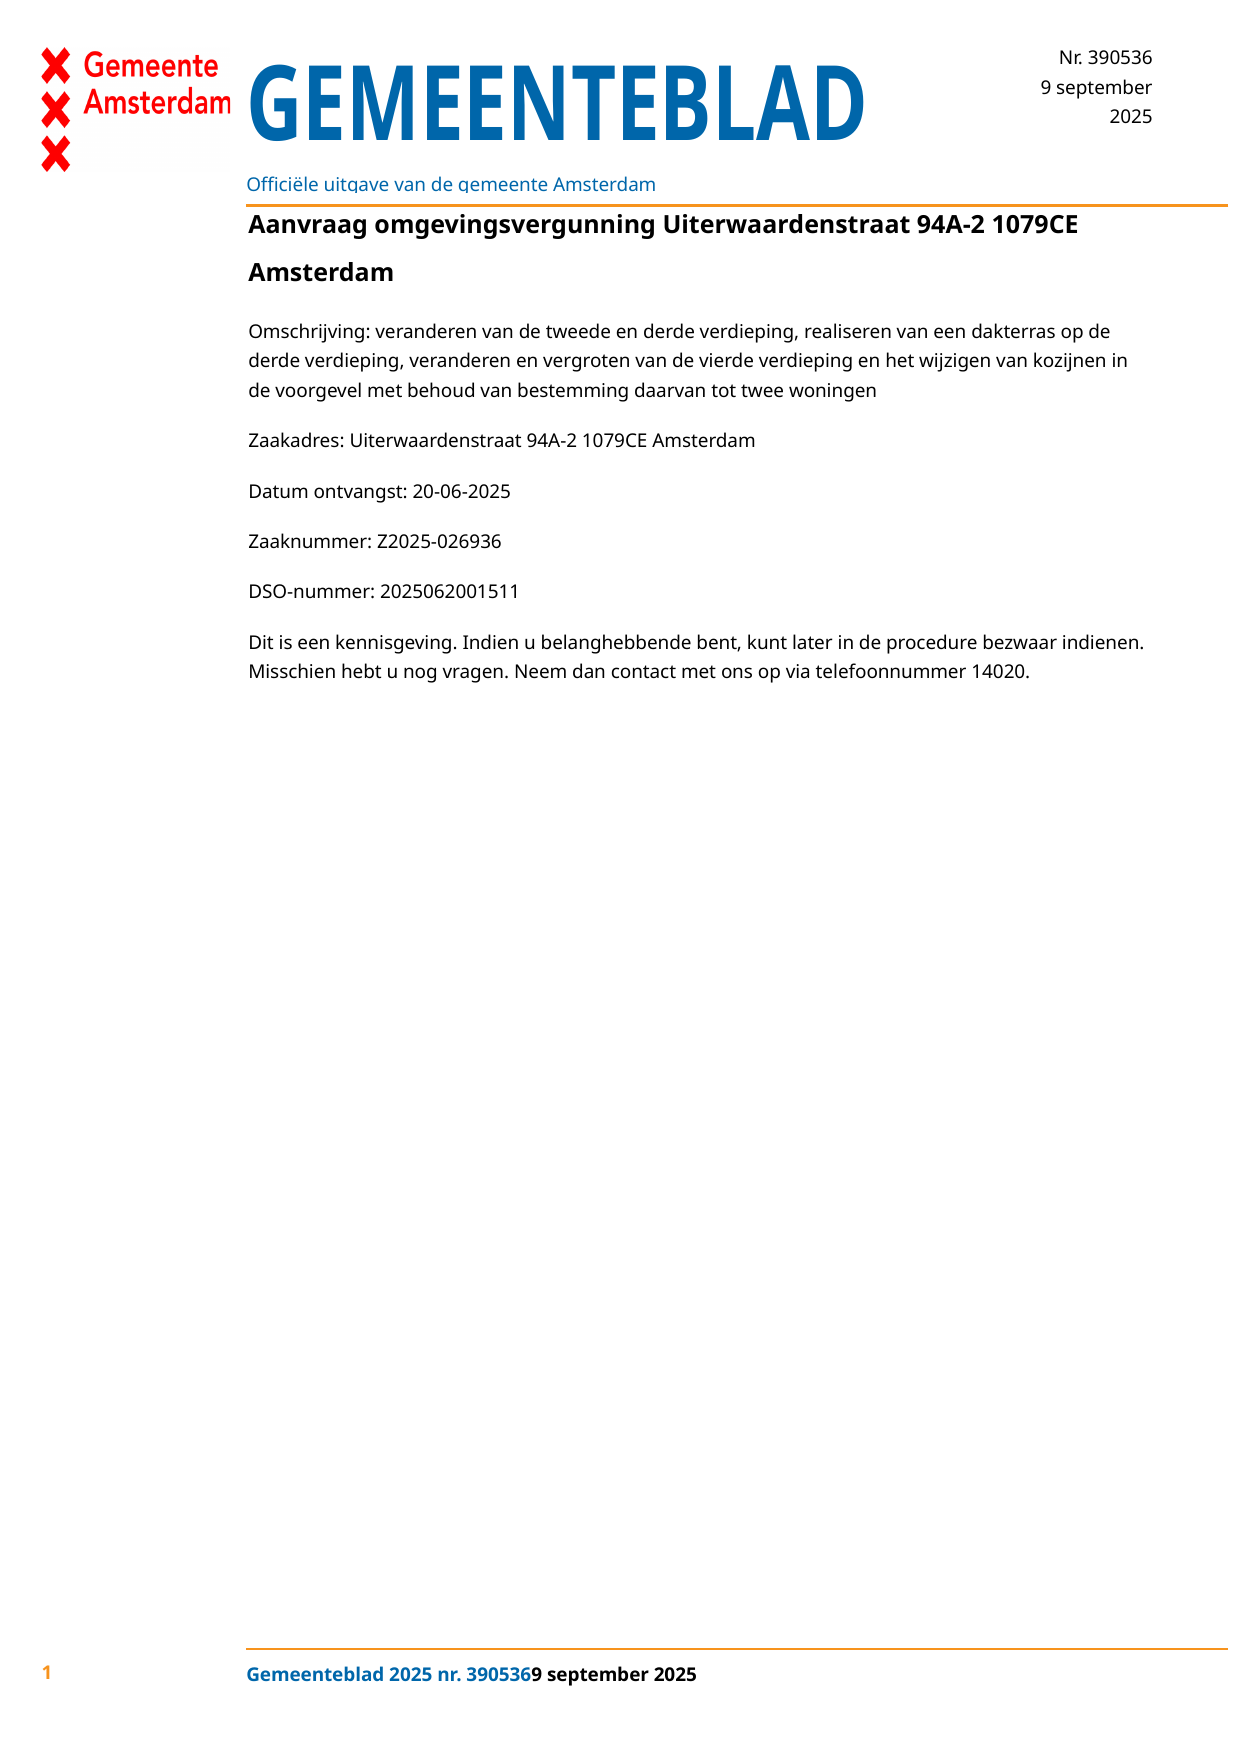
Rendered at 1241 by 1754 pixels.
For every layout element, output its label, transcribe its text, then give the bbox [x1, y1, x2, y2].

picture [41, 47, 231, 172]
text Datum ontvangst: 20-06-2025 [248, 478, 1152, 504]
text Zaaknummer: Z2025-026936 [248, 528, 1152, 554]
text Aanvraag omgevingsvergunning Uiterwaardenstraat 94A-2 1079CE Amsterdam [248, 207, 1152, 288]
text Omschrijving: veranderen van de tweede en derde verdieping, realiseren van een dakterras op de derde verdieping, veranderen en vergroten van de vierde verdieping en het wijzigen van kozijnen in de voorgevel met behoud van bestemming daarvan tot twee woningen [248, 318, 1152, 403]
text DSO-nummer: 2025062001511 [248, 579, 1152, 604]
text Zaakadres: Uiterwaardenstraat 94A-2 1079CE Amsterdam [248, 427, 1152, 453]
text Dit is een kennisgeving. Indien u belanghebbende bent, kunt later in de procedure bezwaar indienen. Misschien hebt u nog vragen. Neem dan contact met ons op via telefoonnummer 14020. [248, 629, 1152, 684]
